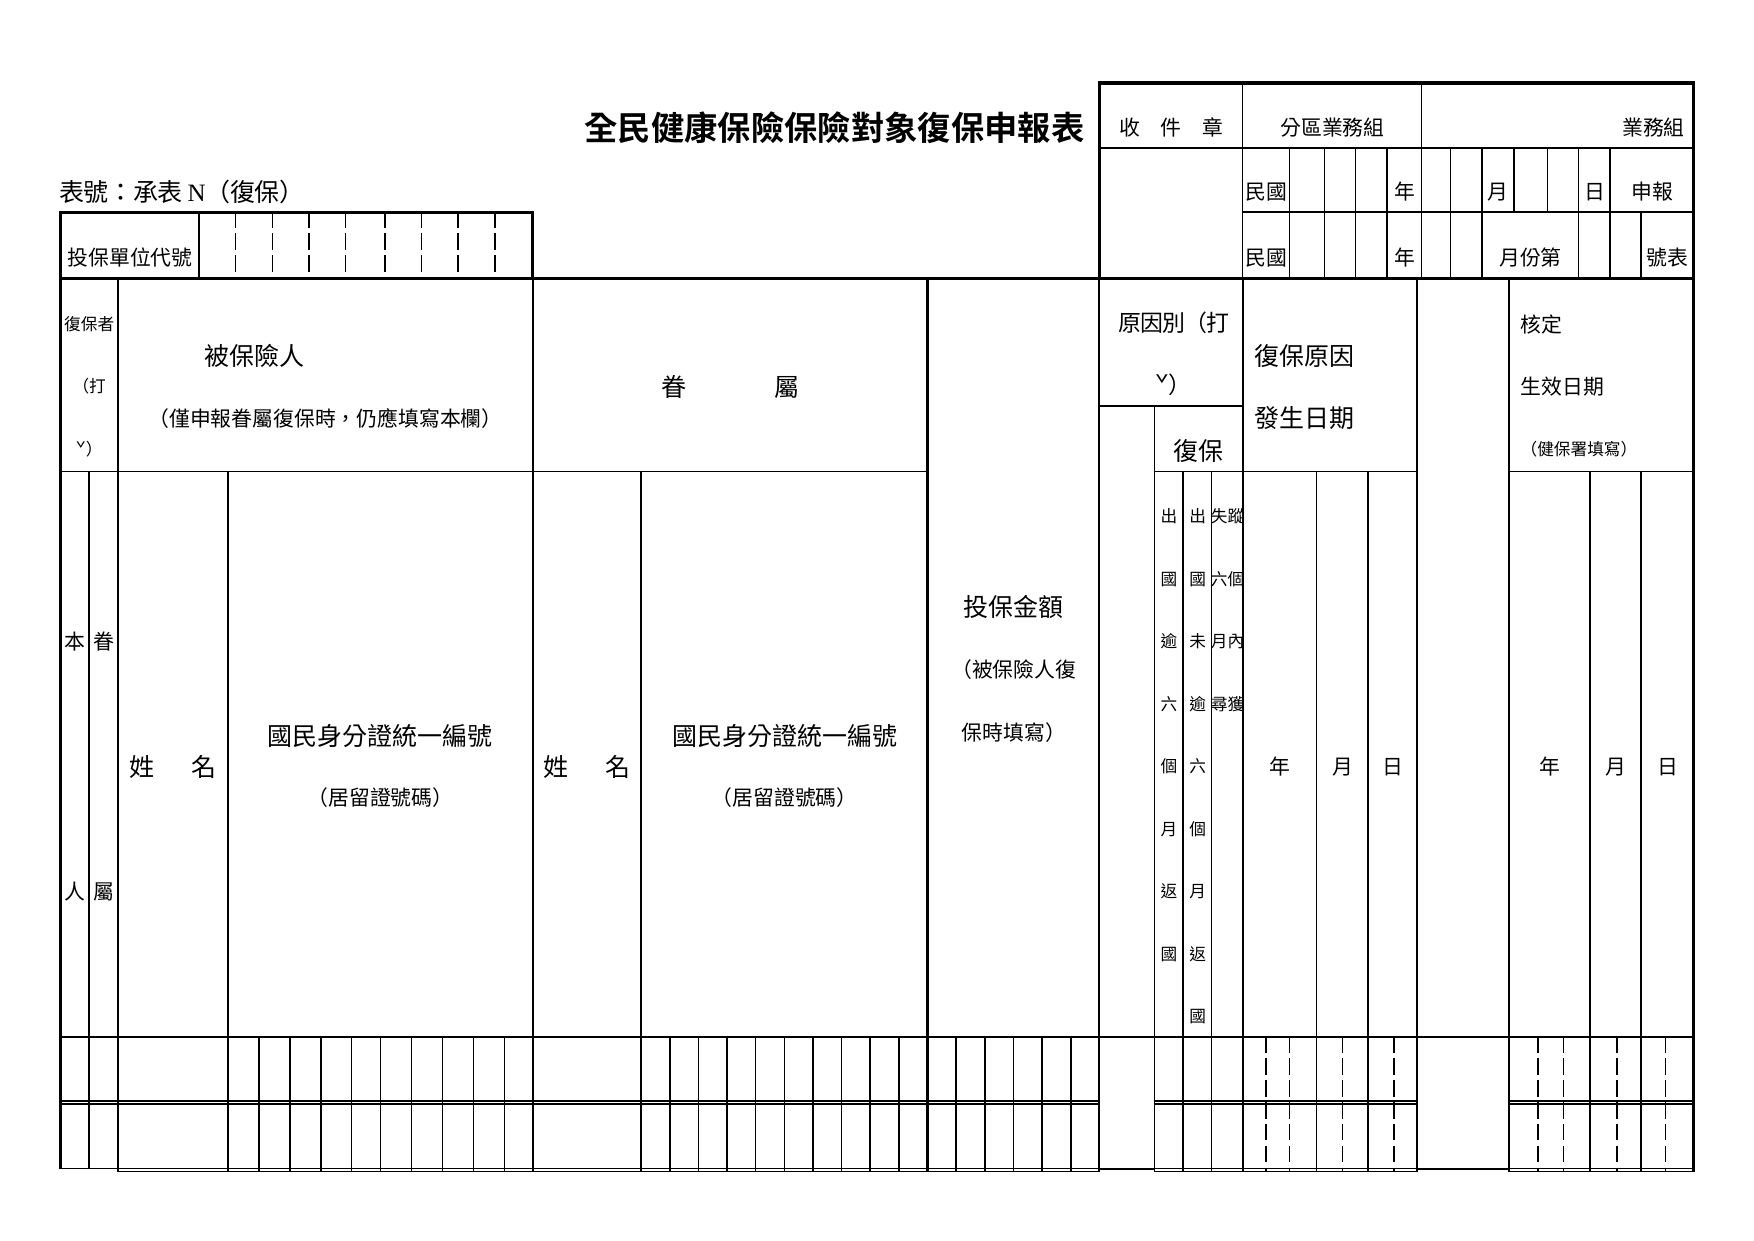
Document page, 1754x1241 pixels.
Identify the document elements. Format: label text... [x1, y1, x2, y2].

table_cell [322, 1038, 351, 1100]
table_cell [1564, 1038, 1589, 1100]
table_cell [352, 1105, 380, 1167]
table_cell [1538, 1105, 1563, 1167]
table_cell [1515, 149, 1547, 211]
table_cell [1325, 149, 1355, 211]
table_cell 國民身分證統一編號 （居留證號碼） [229, 472, 532, 1036]
table_cell [1369, 1105, 1394, 1167]
table_cell [534, 211, 1098, 277]
table_cell [1342, 1105, 1367, 1167]
table_cell [62, 1105, 88, 1167]
table_cell [785, 1105, 812, 1167]
table_cell [1538, 1038, 1563, 1100]
table_cell [443, 1038, 473, 1100]
table_cell [90, 1038, 117, 1100]
table_cell [728, 1105, 755, 1167]
table_cell [1548, 149, 1578, 211]
table_cell [229, 1105, 258, 1167]
table_cell [1101, 149, 1242, 277]
table_cell [842, 1105, 869, 1167]
table_cell [1617, 1105, 1640, 1167]
table_cell [1043, 1038, 1070, 1100]
table_cell [1356, 213, 1386, 277]
table_cell 眷 屬 [534, 280, 926, 471]
table_cell [1100, 407, 1154, 1036]
table_cell [1642, 1105, 1665, 1167]
table_cell [756, 1105, 784, 1167]
table_cell [1342, 1038, 1367, 1100]
table_cell 日 [1579, 149, 1609, 211]
table_cell [1418, 1038, 1508, 1167]
table_cell 姓 名 [119, 472, 227, 1036]
table_cell [505, 1105, 532, 1167]
table_cell [785, 1038, 812, 1100]
table_cell [385, 214, 421, 277]
table_cell 年 [1244, 472, 1316, 1036]
table_cell [814, 1105, 841, 1167]
table_cell 本 人 [62, 472, 88, 1036]
table_cell 民國 [1243, 213, 1289, 277]
table_cell [1394, 1105, 1416, 1167]
table_cell [1617, 1038, 1640, 1100]
table_cell [1317, 1038, 1342, 1100]
table_cell [272, 214, 309, 277]
table_cell 出國未逾六個月返國 [1184, 472, 1211, 1036]
table_cell 被保險人 （僅申報眷屬復保時，仍應填寫本欄） [119, 280, 532, 471]
table_cell 投保金額 （被保險人復 保時填寫） [929, 280, 1098, 1036]
table_cell [728, 1038, 755, 1100]
table_cell [1184, 1105, 1211, 1167]
table_cell 投保單位代號 [62, 214, 198, 277]
table_cell 年 [1388, 213, 1421, 277]
table_header 業務組 [1422, 85, 1692, 147]
table_cell [1014, 1038, 1041, 1100]
table_cell 國民身分證統一編號 （居留證號碼） [642, 472, 926, 1036]
table_cell 月份第 [1483, 213, 1578, 277]
table_cell [929, 1105, 955, 1167]
table_cell [1325, 213, 1355, 277]
table_cell [1451, 213, 1481, 277]
table_cell [236, 214, 272, 277]
table_cell [1579, 213, 1609, 277]
table_cell [352, 1038, 380, 1100]
table_cell [495, 214, 531, 277]
table_cell 核定 生效日期 （健保署填寫） [1510, 280, 1692, 471]
table_cell [1564, 1105, 1589, 1167]
table_cell [474, 1038, 504, 1100]
table_cell [474, 1105, 504, 1167]
table_cell [381, 1105, 411, 1167]
table_cell [1356, 149, 1386, 211]
table_cell [1418, 280, 1508, 1036]
table_cell [1155, 1038, 1182, 1100]
table_cell [1510, 1105, 1538, 1167]
table_cell [1317, 1105, 1342, 1167]
table_cell [322, 1105, 351, 1167]
table_cell [1072, 1038, 1098, 1100]
table_cell 復保原因 發生日期 [1244, 280, 1416, 471]
table_cell 復保 [1155, 407, 1242, 471]
table_cell [200, 214, 236, 277]
table_cell [1014, 1105, 1041, 1167]
table_cell [1290, 1038, 1316, 1100]
table_cell [871, 1105, 898, 1167]
table_cell [346, 214, 385, 277]
table_cell 月 [1317, 472, 1367, 1036]
table_cell [1212, 1038, 1242, 1100]
table_cell [1100, 1038, 1154, 1167]
table_cell [291, 1038, 320, 1100]
table_cell 日 [1642, 472, 1692, 1036]
table_cell [534, 1038, 640, 1100]
table_cell [1422, 149, 1450, 211]
table_cell [1611, 213, 1640, 277]
table_cell [1591, 1105, 1617, 1167]
table_cell [309, 214, 346, 277]
table_cell [1665, 1105, 1692, 1167]
table_cell [986, 1038, 1013, 1100]
table_cell 月 [1483, 149, 1513, 211]
table_cell [1184, 1038, 1211, 1100]
table_cell 年 [1388, 149, 1421, 211]
table_cell 眷 屬 [90, 472, 117, 1036]
table_cell [1072, 1105, 1098, 1167]
table_cell 號表 [1642, 213, 1692, 277]
table_cell [412, 1038, 442, 1100]
table_cell [756, 1038, 784, 1100]
table_cell [1043, 1105, 1070, 1167]
table_cell [534, 1105, 640, 1167]
table_cell 姓 名 [534, 472, 640, 1036]
table_cell [62, 1038, 88, 1100]
table_header 全民健康保險保險對象復保申報表 [60, 81, 1098, 147]
table_cell [458, 214, 495, 277]
table_cell [229, 1038, 258, 1100]
table_cell [900, 1038, 926, 1100]
table_cell [1290, 149, 1324, 211]
table_cell [1642, 1038, 1665, 1100]
table_cell [814, 1038, 841, 1100]
table_cell [505, 1038, 532, 1100]
table_cell [412, 1105, 442, 1167]
table_cell [699, 1038, 726, 1100]
table_cell [421, 214, 458, 277]
table_cell [291, 1105, 320, 1167]
table_cell 失蹤六個月內尋獲 [1212, 472, 1242, 1036]
table_cell 復保者 （打ˇ） [62, 280, 117, 471]
table_cell [90, 1105, 117, 1167]
table_cell [671, 1038, 698, 1100]
table_cell [871, 1038, 898, 1100]
table_cell 申報 [1611, 149, 1692, 211]
table_cell 原因別（打ˇ） [1100, 280, 1242, 405]
table_cell [1290, 213, 1324, 277]
table_cell [1266, 1038, 1289, 1100]
table_cell [1591, 1038, 1617, 1100]
table_cell [900, 1105, 926, 1167]
table_cell [1394, 1038, 1416, 1100]
table_cell [1451, 149, 1481, 211]
table_cell [642, 1038, 669, 1100]
table_cell [1244, 1105, 1266, 1167]
table_cell [381, 1038, 411, 1100]
table_cell 出國逾六個月返國 [1155, 472, 1182, 1036]
table_cell [1290, 1105, 1316, 1167]
table_cell 年 [1510, 472, 1589, 1036]
table_cell 日 [1369, 472, 1416, 1036]
table_cell [699, 1105, 726, 1167]
table_cell 月 [1591, 472, 1640, 1036]
table_header 收 件 章 [1101, 85, 1242, 147]
table_cell [1244, 1038, 1266, 1100]
table_cell 表號：承表N（復保） [60, 147, 1098, 211]
table_cell [671, 1105, 698, 1167]
table_cell [642, 1105, 669, 1167]
table_cell [1422, 213, 1450, 277]
table_cell [1212, 1105, 1242, 1167]
table_cell 民國 [1243, 149, 1289, 211]
table_cell [119, 1105, 227, 1167]
table_cell [1266, 1105, 1289, 1167]
table_header 分區業務組 [1243, 85, 1421, 147]
table_cell [260, 1038, 289, 1100]
table_cell [1369, 1038, 1394, 1100]
table_cell [1510, 1038, 1538, 1100]
table_cell [1665, 1038, 1692, 1100]
table_cell [842, 1038, 869, 1100]
table_cell [1155, 1105, 1182, 1167]
table_cell [119, 1038, 227, 1100]
table_cell [957, 1105, 984, 1167]
table_cell [986, 1105, 1013, 1167]
table_cell [260, 1105, 289, 1167]
table_cell [929, 1038, 955, 1100]
table_cell [957, 1038, 984, 1100]
table_cell [443, 1105, 473, 1167]
